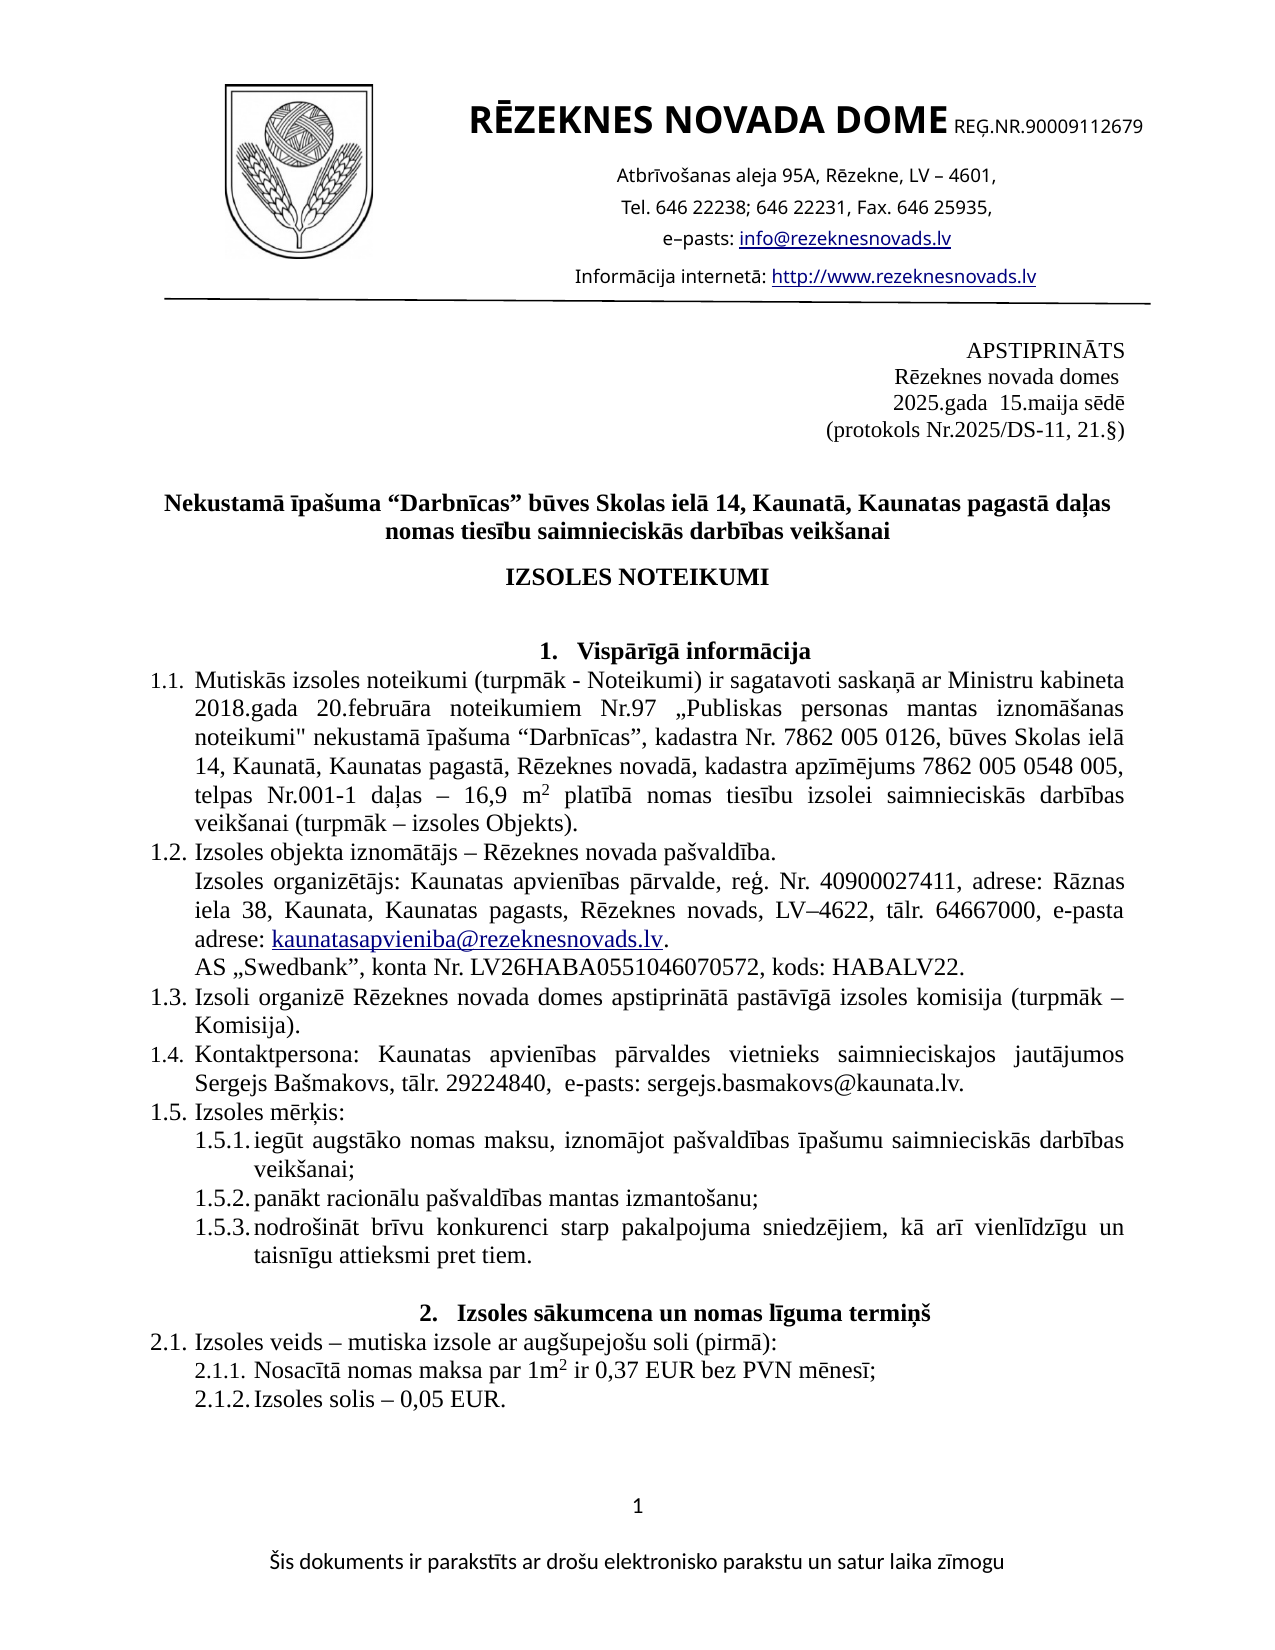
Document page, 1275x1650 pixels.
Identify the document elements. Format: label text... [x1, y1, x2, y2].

list Izsoles veids – mutiska izsole ar augšupejošu soli (pirmā): [150, 1327, 1125, 1355]
list Izsoles mērķis: [150, 1097, 1125, 1125]
text IZSOLES NOTEIKUMI [150, 562, 1125, 591]
list Izsoli organizē Rēzeknes novada domes apstiprinātā pastāvīgā izsoles komisija (turpmāk – Komisija). [150, 982, 1125, 1039]
table_header [204, 75, 454, 292]
list Izsoles objekta iznomātājs – Rēzeknes novada pašvaldība. [150, 837, 1125, 866]
text AS „Swedbank”, konta Nr. LV26HABA0551046070572, kods: HABALV22. [194, 952, 1125, 982]
list Mutiskās izsoles noteikumi (turpmāk - Noteikumi) ir sagatavoti saskaņā ar Ministru kabineta 2018.gada 20.februāra noteikumiem Nr.97 „Publiskas personas mantas iznomāšanas noteikumi" nekustamā īpašuma “Darbnīcas”, kadastra Nr. 7862 005 0126, būves Skolas ielā 14, Kaunatā, Kaunatas pagastā, Rēzeknes novadā, kadastra apzīmējums 7862 005 0548 005, telpas Nr.001-1 daļas – 16,9 m2 platībā nomas tiesību izsolei saimnieciskās darbības veikšanai (turpmāk – izsoles Objekts). [150, 665, 1125, 837]
list iegūt augstāko nomas maksu, iznomājot pašvaldības īpašumu saimnieciskās darbības veikšanai; [194, 1125, 1125, 1183]
list panākt racionālu pašvaldības mantas izmantošanu; [194, 1183, 1125, 1212]
text APSTIPRINĀTS [150, 337, 1125, 363]
list nodrošināt brīvu konkurenci starp pakalpojuma sniedzējiem, kā arī vienlīdzīgu un taisnīgu attieksmi pret tiem. [194, 1212, 1125, 1269]
text Izsoles organizētājs: Kaunatas apvienības pārvalde, reģ. Nr. 40900027411, adrese: Rāznas iela 38, Kaunata, Kaunatas pagasts, Rēzeknes novads, LV–4622, tālr. 64667000, e-pasta adrese: kaunatasapvieniba@rezeknesnovads.lv. [194, 866, 1125, 952]
list Izsoles sākumcena un nomas līguma termiņš [225, 1298, 1125, 1327]
text Rēzeknes novada domes [150, 363, 1125, 389]
table_header Rēzeknes novada DOME Reģ.Nr.90009112679 Atbrīvošanas aleja 95A, Rēzekne, LV – 4601, Tel. 646 22238; 646 22231, Fax. 646 25935, e–pasts: info@rezeknesnovads.lv Informācija internetā: http://www.rezeknesnovads.lv [454, 75, 1159, 292]
text Nekustamā īpašuma “Darbnīcas” būves Skolas ielā 14, Kaunatā, Kaunatas pagastā daļas nomas tiesību saimnieciskās darbības veikšanai [150, 488, 1125, 545]
list Izsoles solis – 0,05 EUR. [194, 1384, 1125, 1413]
text (protokols Nr.2025/DS-11, 21.§) [150, 416, 1125, 442]
list Vispārīgā informācija [225, 636, 1125, 665]
text 2025.gada 15.maija sēdē [150, 389, 1125, 416]
list Kontaktpersona: Kaunatas apvienības pārvaldes vietnieks saimnieciskajos jautājumos Sergejs Bašmakovs, tālr. 29224840, e-pasts: sergejs.basmakovs@kaunata.lv. [150, 1039, 1125, 1097]
list Nosacītā nomas maksa par 1m2 ir 0,37 EUR bez PVN mēnesī; [194, 1355, 1125, 1384]
